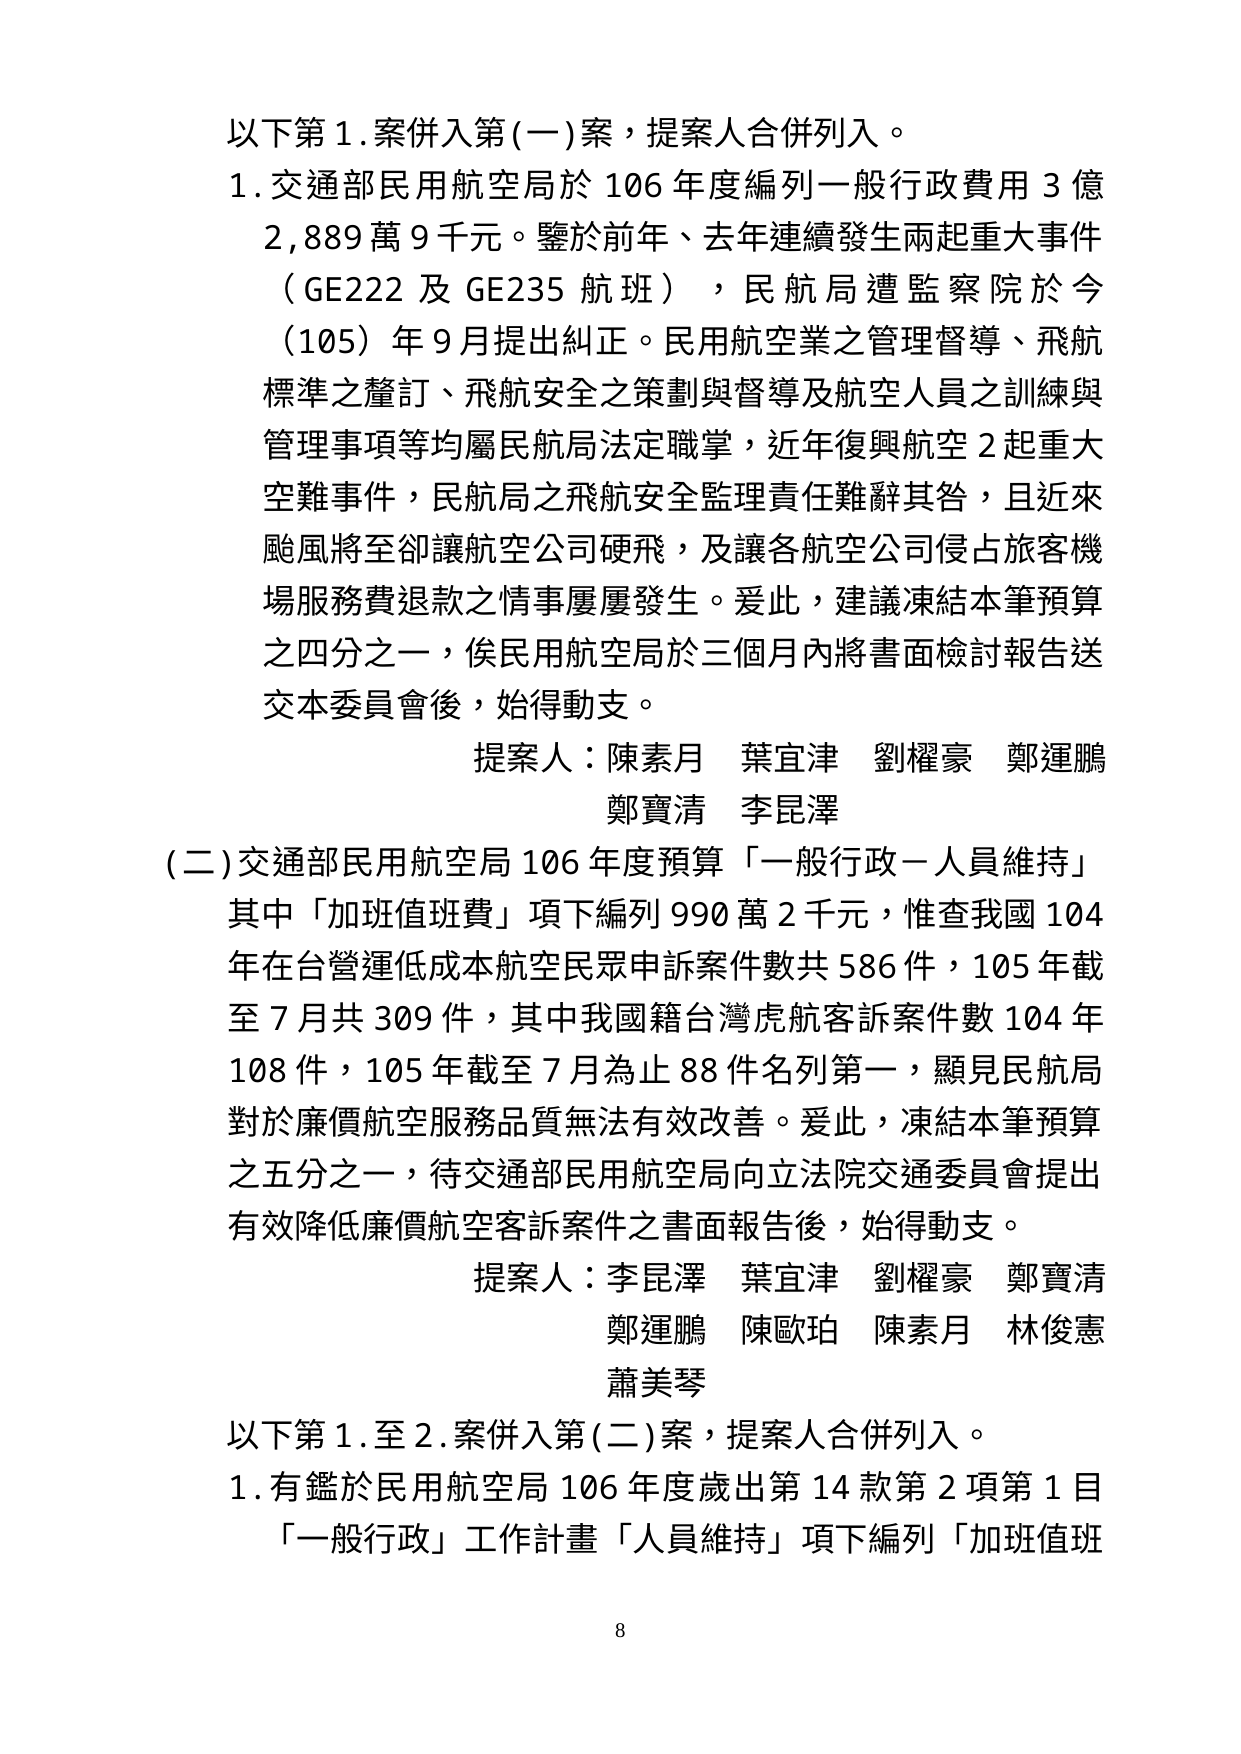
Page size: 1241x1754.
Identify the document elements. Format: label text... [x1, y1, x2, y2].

text 1.交通部民用航空局於106年度編列一般行政費用3億2,889萬9千元。鑒於前年、去年連續發生兩起重大事件（GE222及GE235航班），民航局遭監察院於今（105）年9月提出糾正。民用航空業之管理督導、飛航標準之釐訂、飛航安全之策劃與督導及航空人員之訓練與管理事項等均屬民航局法定職掌，近年復興航空2起重大空難事件，民航局之飛航安全監理責任難辭其咎，且近來颱風將至卻讓航空公司硬飛，及讓各航空公司侵占旅客機場服務費退款之情事屢屢發生。爰此，建議凍結本筆預算之四分之一，俟民用航空局於三個月內將書面檢討報告送交本委員會後，始得動支。 [228, 155, 1104, 728]
text (二)交通部民用航空局106年度預算「一般行政－人員維持」其中「加班值班費」項下編列990萬2千元，惟查我國104年在台營運低成本航空民眾申訴案件數共586件，105年截至7月共309件，其中我國籍台灣虎航客訴案件數104年108件，105年截至7月為止88件名列第一，顯見民航局對於廉價航空服務品質無法有效改善。爰此，凍結本筆預算之五分之一，待交通部民用航空局向立法院交通委員會提出有效降低廉價航空客訴案件之書面報告後，始得動支。 [161, 832, 1104, 1249]
text 提案人：陳素月 葉宜津 劉櫂豪 鄭運鵬 鄭寶清 李昆澤 [473, 728, 1117, 832]
text 以下第1.案併入第(一)案，提案人合併列入。 [226, 103, 1117, 155]
text 1.有鑑於民用航空局106年度歲出第14款第2項第1目「一般行政」工作計畫「人員維持」項下編列「加班值班 [228, 1457, 1104, 1562]
text 以下第1.至2.案併入第(二)案，提案人合併列入。 [226, 1405, 1117, 1457]
text 提案人：李昆澤 葉宜津 劉櫂豪 鄭寶清 鄭運鵬 陳歐珀 陳素月 林俊憲 蕭美琴 [473, 1249, 1117, 1405]
